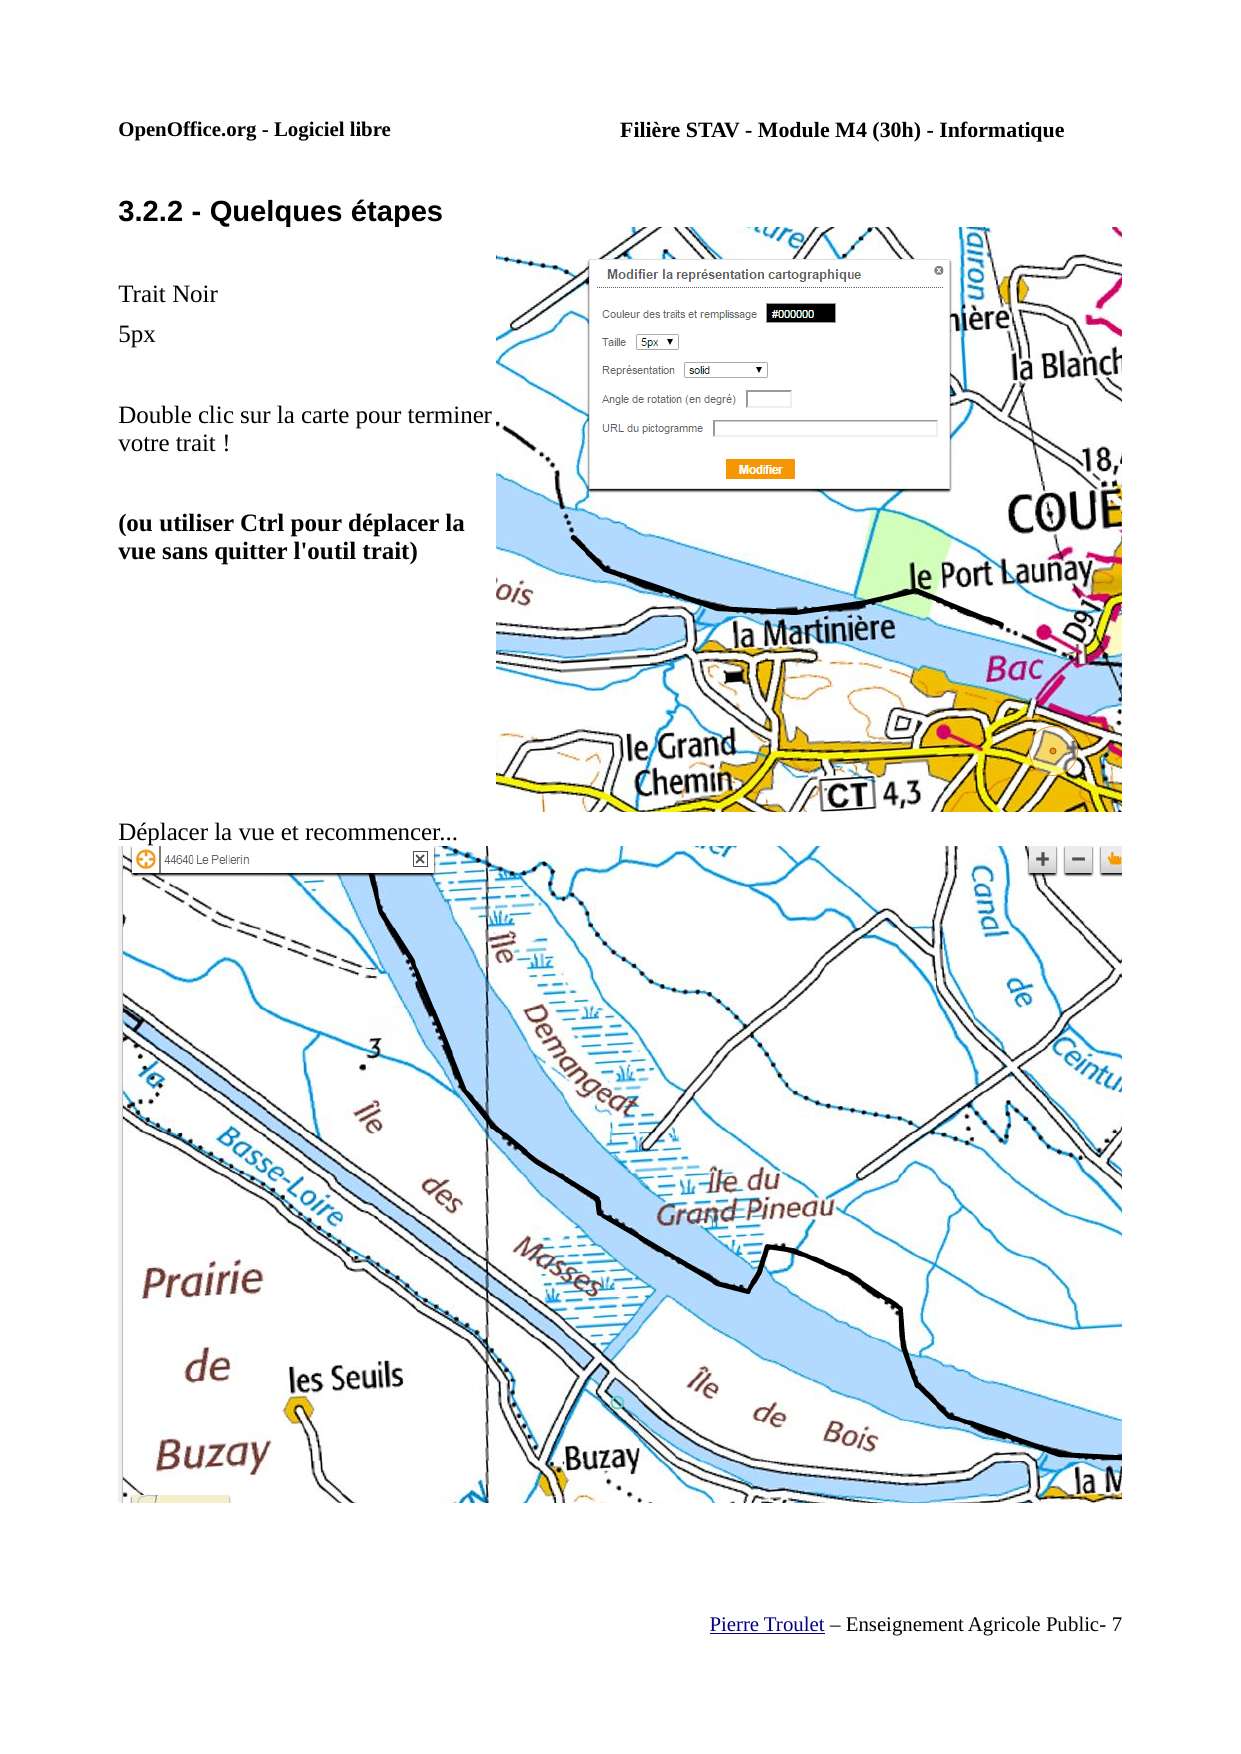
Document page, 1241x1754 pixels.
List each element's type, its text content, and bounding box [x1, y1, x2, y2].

text 5px [118, 321, 496, 348]
picture [496, 227, 1122, 812]
subtitle Quelques étapes [118, 195, 1122, 228]
text Déplacer la vue et recommencer... [118, 818, 1122, 846]
picture [118, 846, 1122, 1503]
text (ou utiliser Ctrl pour déplacer la vue sans quitter l'outil trait) [118, 509, 496, 564]
text Double clic sur la carte pour terminer votre trait ! [118, 401, 496, 456]
text Trait Noir [118, 280, 496, 308]
